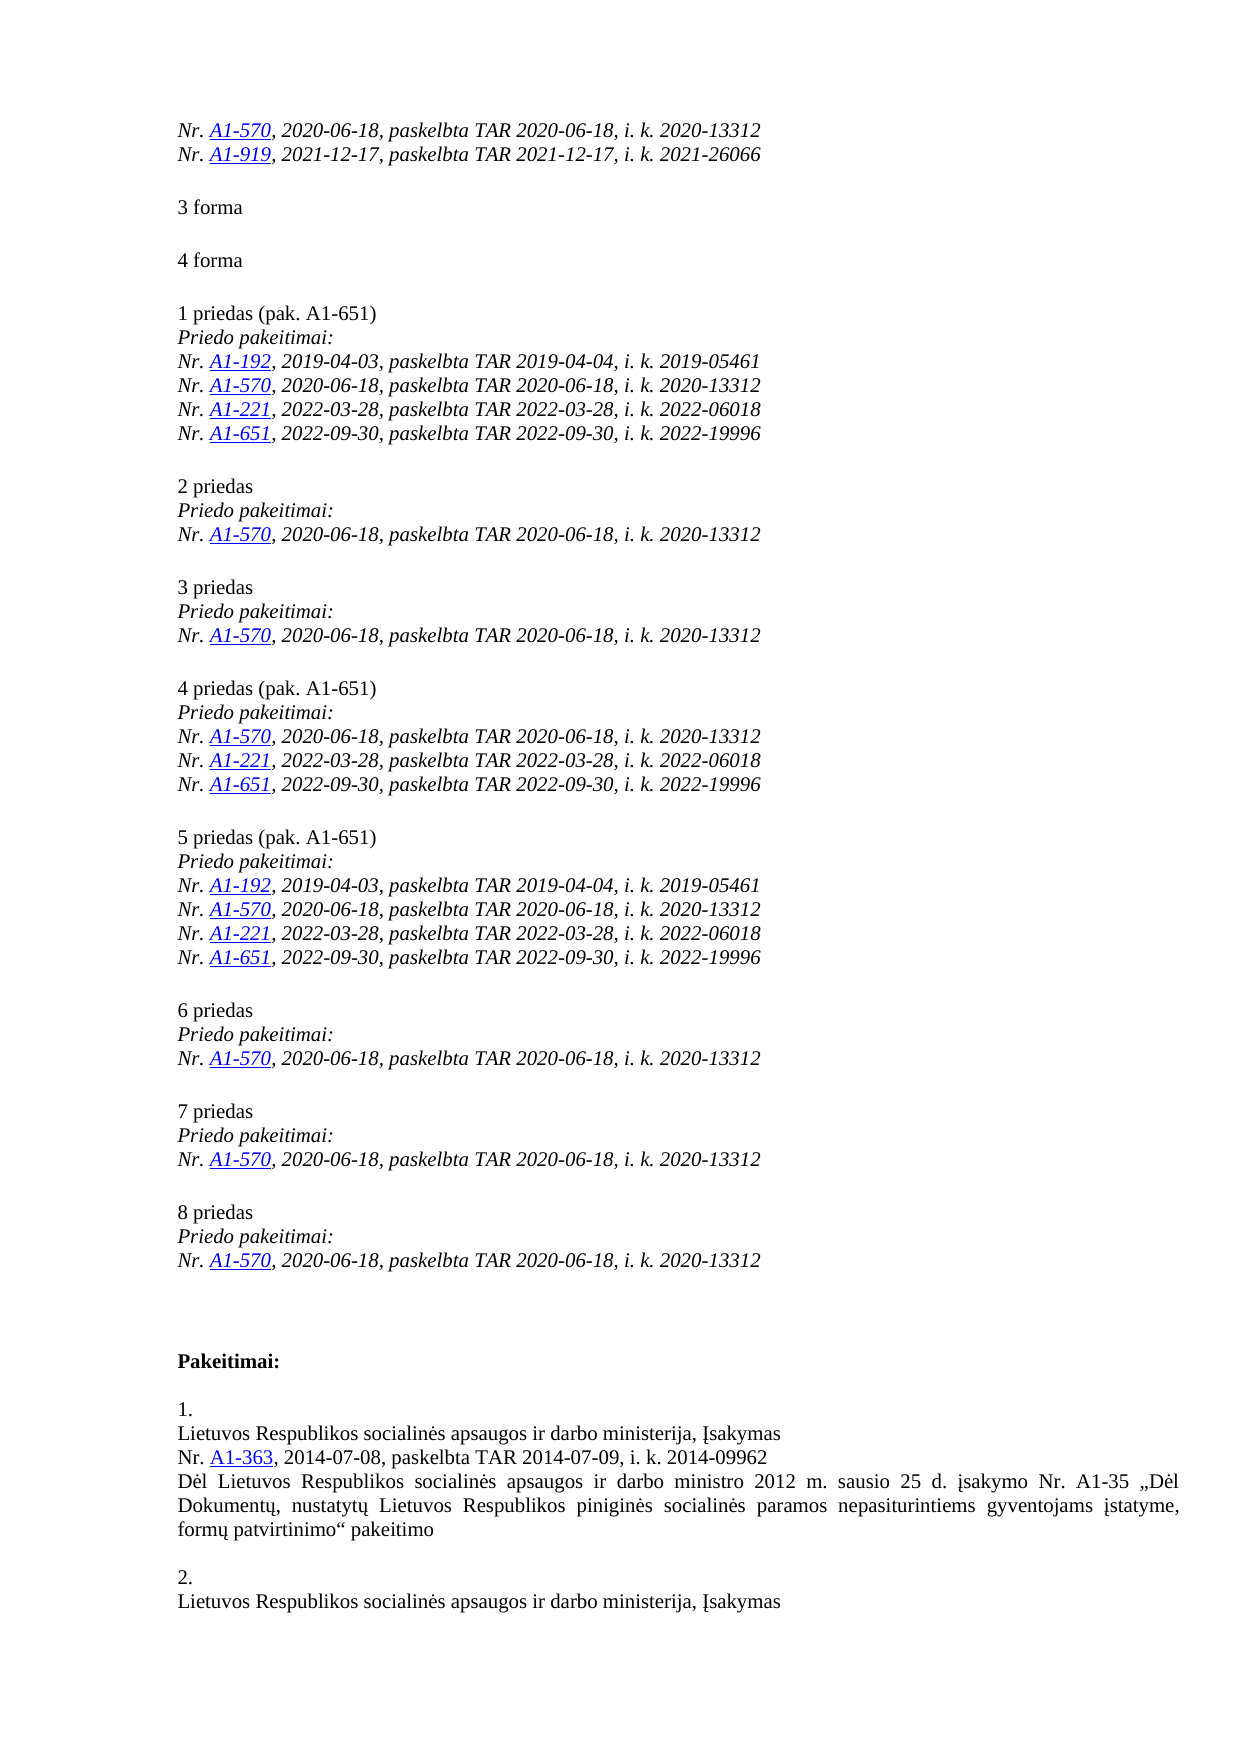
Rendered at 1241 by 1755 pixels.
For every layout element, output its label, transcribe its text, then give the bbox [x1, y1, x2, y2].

text Nr. A1-651, 2022-09-30, paskelbta TAR 2022-09-30, i. k. 2022-19996 [177, 421, 1181, 445]
text Nr. A1-570, 2020-06-18, paskelbta TAR 2020-06-18, i. k. 2020-13312 [177, 1248, 1181, 1272]
text Priedo pakeitimai: [177, 700, 1181, 724]
text Nr. A1-570, 2020-06-18, paskelbta TAR 2020-06-18, i. k. 2020-13312 [177, 118, 1181, 142]
text Pakeitimai: [177, 1349, 1181, 1373]
text 1. [177, 1397, 1181, 1421]
text 3 forma [177, 195, 1181, 219]
text Nr. A1-192, 2019-04-03, paskelbta TAR 2019-04-04, i. k. 2019-05461 [177, 349, 1181, 373]
text Priedo pakeitimai: [177, 498, 1181, 522]
text 2 priedas [177, 474, 1181, 498]
text Priedo pakeitimai: [177, 599, 1181, 623]
text Nr. A1-570, 2020-06-18, paskelbta TAR 2020-06-18, i. k. 2020-13312 [177, 522, 1181, 546]
text 5 priedas (pak. A1-651) [177, 825, 1181, 849]
text Nr. A1-570, 2020-06-18, paskelbta TAR 2020-06-18, i. k. 2020-13312 [177, 373, 1181, 397]
text 7 priedas [177, 1099, 1181, 1123]
text Lietuvos Respublikos socialinės apsaugos ir darbo ministerija, Įsakymas [177, 1589, 1181, 1613]
text 3 priedas [177, 575, 1181, 599]
text Nr. A1-570, 2020-06-18, paskelbta TAR 2020-06-18, i. k. 2020-13312 [177, 623, 1181, 647]
text Dėl Lietuvos Respublikos socialinės apsaugos ir darbo ministro 2012 m. sausio 25 d. įsakymo Nr. A1-35 „Dėl Dokumentų, nustatytų Lietuvos Respublikos piniginės socialinės paramos nepasiturintiems gyventojams įstatyme, formų patvirtinimo“ pakeitimo [177, 1469, 1181, 1541]
text 6 priedas [177, 998, 1181, 1022]
text Nr. A1-192, 2019-04-03, paskelbta TAR 2019-04-04, i. k. 2019-05461 [177, 873, 1181, 897]
text Priedo pakeitimai: [177, 849, 1181, 873]
text Nr. A1-651, 2022-09-30, paskelbta TAR 2022-09-30, i. k. 2022-19996 [177, 772, 1181, 796]
text Nr. A1-570, 2020-06-18, paskelbta TAR 2020-06-18, i. k. 2020-13312 [177, 897, 1181, 921]
text Nr. A1-221, 2022-03-28, paskelbta TAR 2022-03-28, i. k. 2022-06018 [177, 921, 1181, 945]
text 8 priedas [177, 1200, 1181, 1224]
text Nr. A1-363, 2014-07-08, paskelbta TAR 2014-07-09, i. k. 2014-09962 [177, 1445, 1181, 1469]
text Priedo pakeitimai: [177, 1022, 1181, 1046]
text Priedo pakeitimai: [177, 1123, 1181, 1147]
text Nr. A1-570, 2020-06-18, paskelbta TAR 2020-06-18, i. k. 2020-13312 [177, 1147, 1181, 1171]
text Nr. A1-651, 2022-09-30, paskelbta TAR 2022-09-30, i. k. 2022-19996 [177, 945, 1181, 969]
text Priedo pakeitimai: [177, 325, 1181, 349]
text 1 priedas (pak. A1-651) [177, 301, 1181, 325]
text Lietuvos Respublikos socialinės apsaugos ir darbo ministerija, Įsakymas [177, 1421, 1181, 1445]
text Nr. A1-570, 2020-06-18, paskelbta TAR 2020-06-18, i. k. 2020-13312 [177, 1046, 1181, 1070]
text Priedo pakeitimai: [177, 1224, 1181, 1248]
text Nr. A1-221, 2022-03-28, paskelbta TAR 2022-03-28, i. k. 2022-06018 [177, 397, 1181, 421]
text 4 priedas (pak. A1-651) [177, 676, 1181, 700]
text 4 forma [177, 248, 1181, 272]
text Nr. A1-570, 2020-06-18, paskelbta TAR 2020-06-18, i. k. 2020-13312 [177, 724, 1181, 748]
text Nr. A1-221, 2022-03-28, paskelbta TAR 2022-03-28, i. k. 2022-06018 [177, 748, 1181, 772]
text 2. [177, 1565, 1181, 1589]
text Nr. A1-919, 2021-12-17, paskelbta TAR 2021-12-17, i. k. 2021-26066 [177, 142, 1181, 166]
